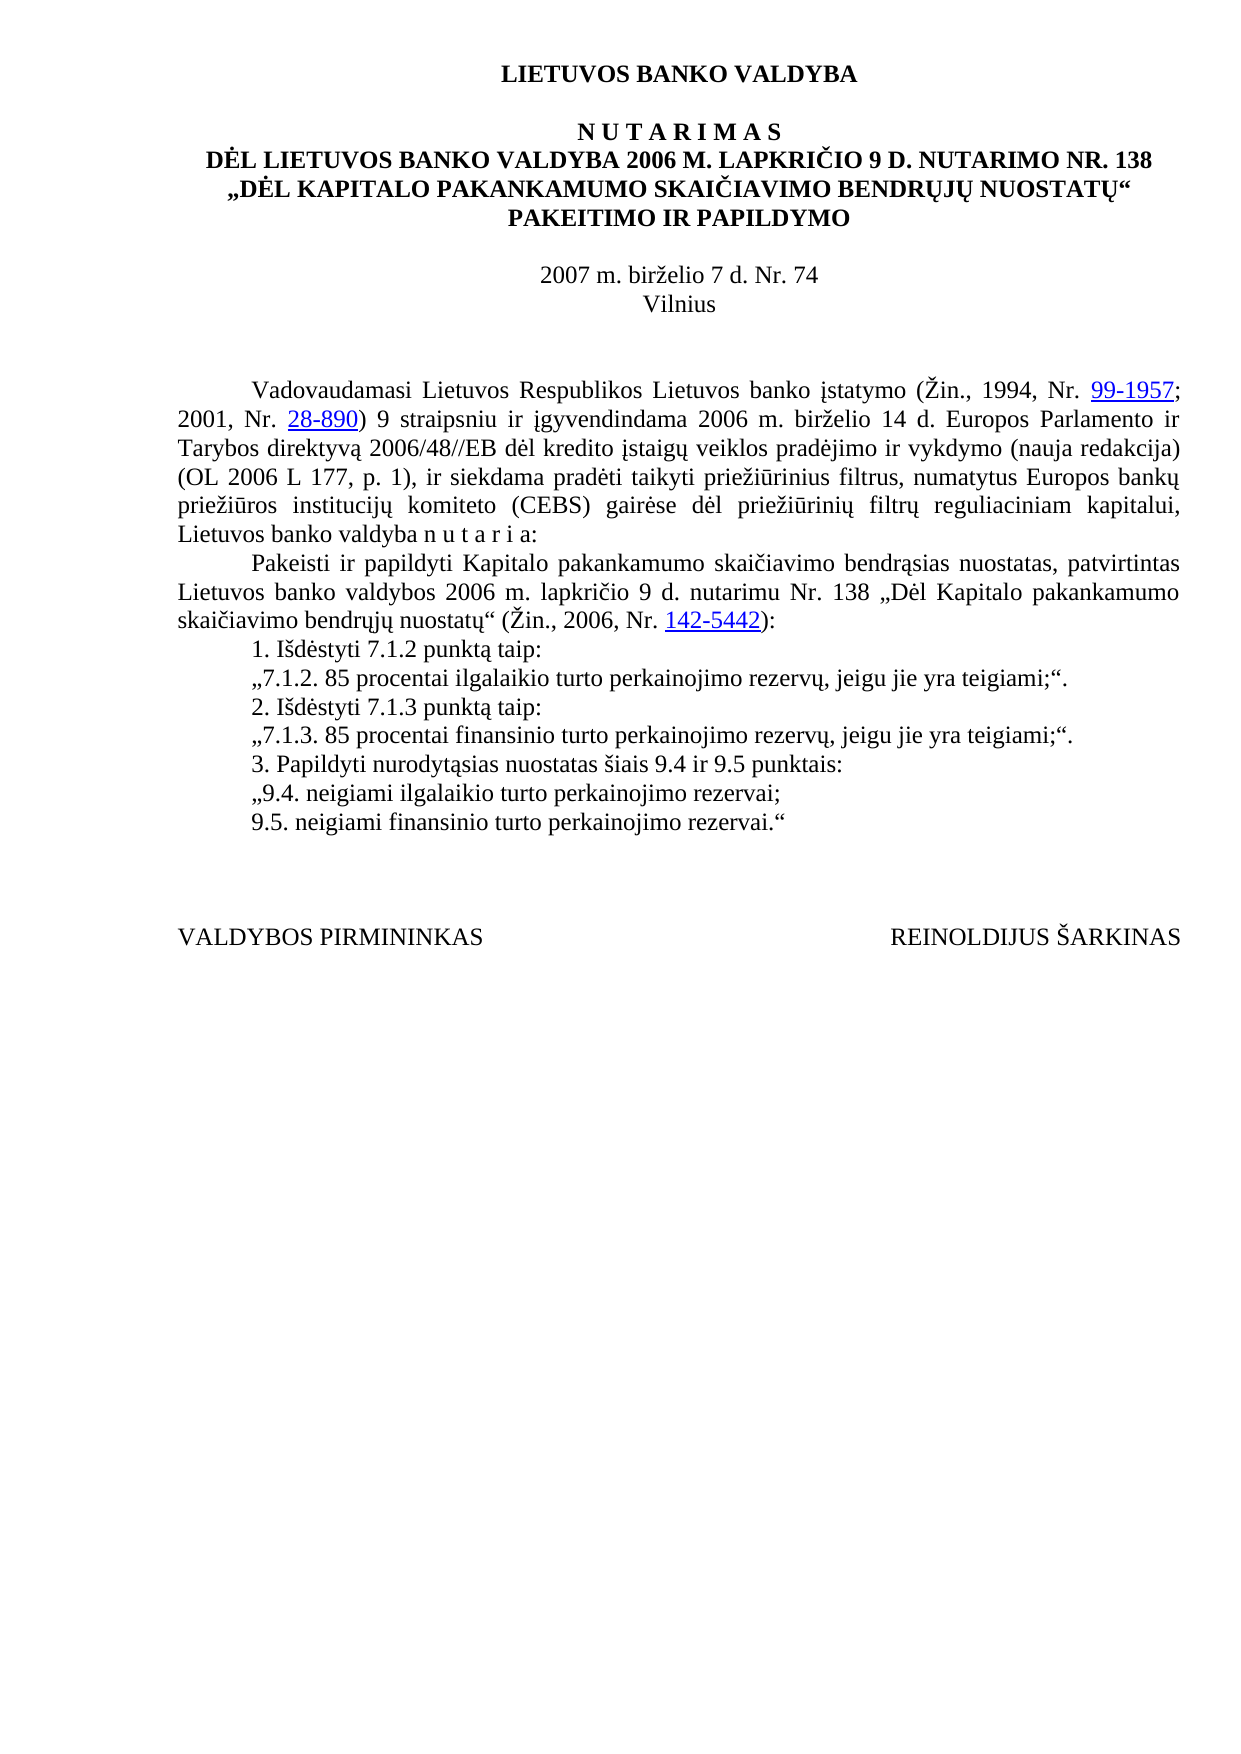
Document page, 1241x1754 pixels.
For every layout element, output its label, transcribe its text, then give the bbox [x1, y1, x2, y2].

text 2. Išdėstyti 7.1.3 punktą taip: [177, 692, 1181, 720]
text „7.1.2. 85 procentai ilgalaikio turto perkainojimo rezervų, jeigu jie yra teigiami;“. [177, 663, 1181, 692]
text Vadovaudamasi Lietuvos Respublikos Lietuvos banko įstatymo (Žin., 1994, Nr. 99-1957; 2001, Nr. 28-890) 9 straipsniu ir įgyvendindama 2006 m. birželio 14 d. Europos Parlamento ir Tarybos direktyvą 2006/48//EB dėl kredito įstaigų veiklos pradėjimo ir vykdymo (nauja redakcija) (OL 2006 L 177, p. 1), ir siekdama pradėti taikyti priežiūrinius filtrus, numatytus Europos bankų priežiūros institucijų komiteto (CEBS) gairėse dėl priežiūrinių filtrų reguliaciniam kapitalui, Lietuvos banko valdyba nutaria: [177, 375, 1181, 548]
text DĖL LIETUVOS BANKO VALDYBA 2006 M. LAPKRIČIO 9 D. NUTARIMO NR. 138 „DĖL KAPITALO PAKANKAMUMO SKAIČIAVIMO BENDRŲJŲ NUOSTATŲ“ PAKEITIMO IR PAPILDYMO [177, 145, 1181, 232]
text VALDYBOS PIRMININKAS REINOLDIJUS ŠARKINAS [177, 922, 1181, 950]
text LIETUVOS BANKO VALDYBA [177, 59, 1181, 88]
text 2007 m. birželio 7 d. Nr. 74 [177, 260, 1181, 289]
text Vilnius [177, 289, 1181, 318]
text 3. Papildyti nurodytąsias nuostatas šiais 9.4 ir 9.5 punktais: [177, 749, 1181, 778]
text N U T A R I M A S [177, 117, 1181, 145]
text 1. Išdėstyti 7.1.2 punktą taip: [177, 634, 1181, 663]
text „9.4. neigiami ilgalaikio turto perkainojimo rezervai; [177, 778, 1181, 807]
text „7.1.3. 85 procentai finansinio turto perkainojimo rezervų, jeigu jie yra teigiami;“. [177, 720, 1181, 749]
text 9.5. neigiami finansinio turto perkainojimo rezervai.“ [177, 807, 1181, 835]
text Pakeisti ir papildyti Kapitalo pakankamumo skaičiavimo bendrąsias nuostatas, patvirtintas Lietuvos banko valdybos 2006 m. lapkričio 9 d. nutarimu Nr. 138 „Dėl Kapitalo pakankamumo skaičiavimo bendrųjų nuostatų“ (Žin., 2006, Nr. 142-5442): [177, 548, 1181, 634]
